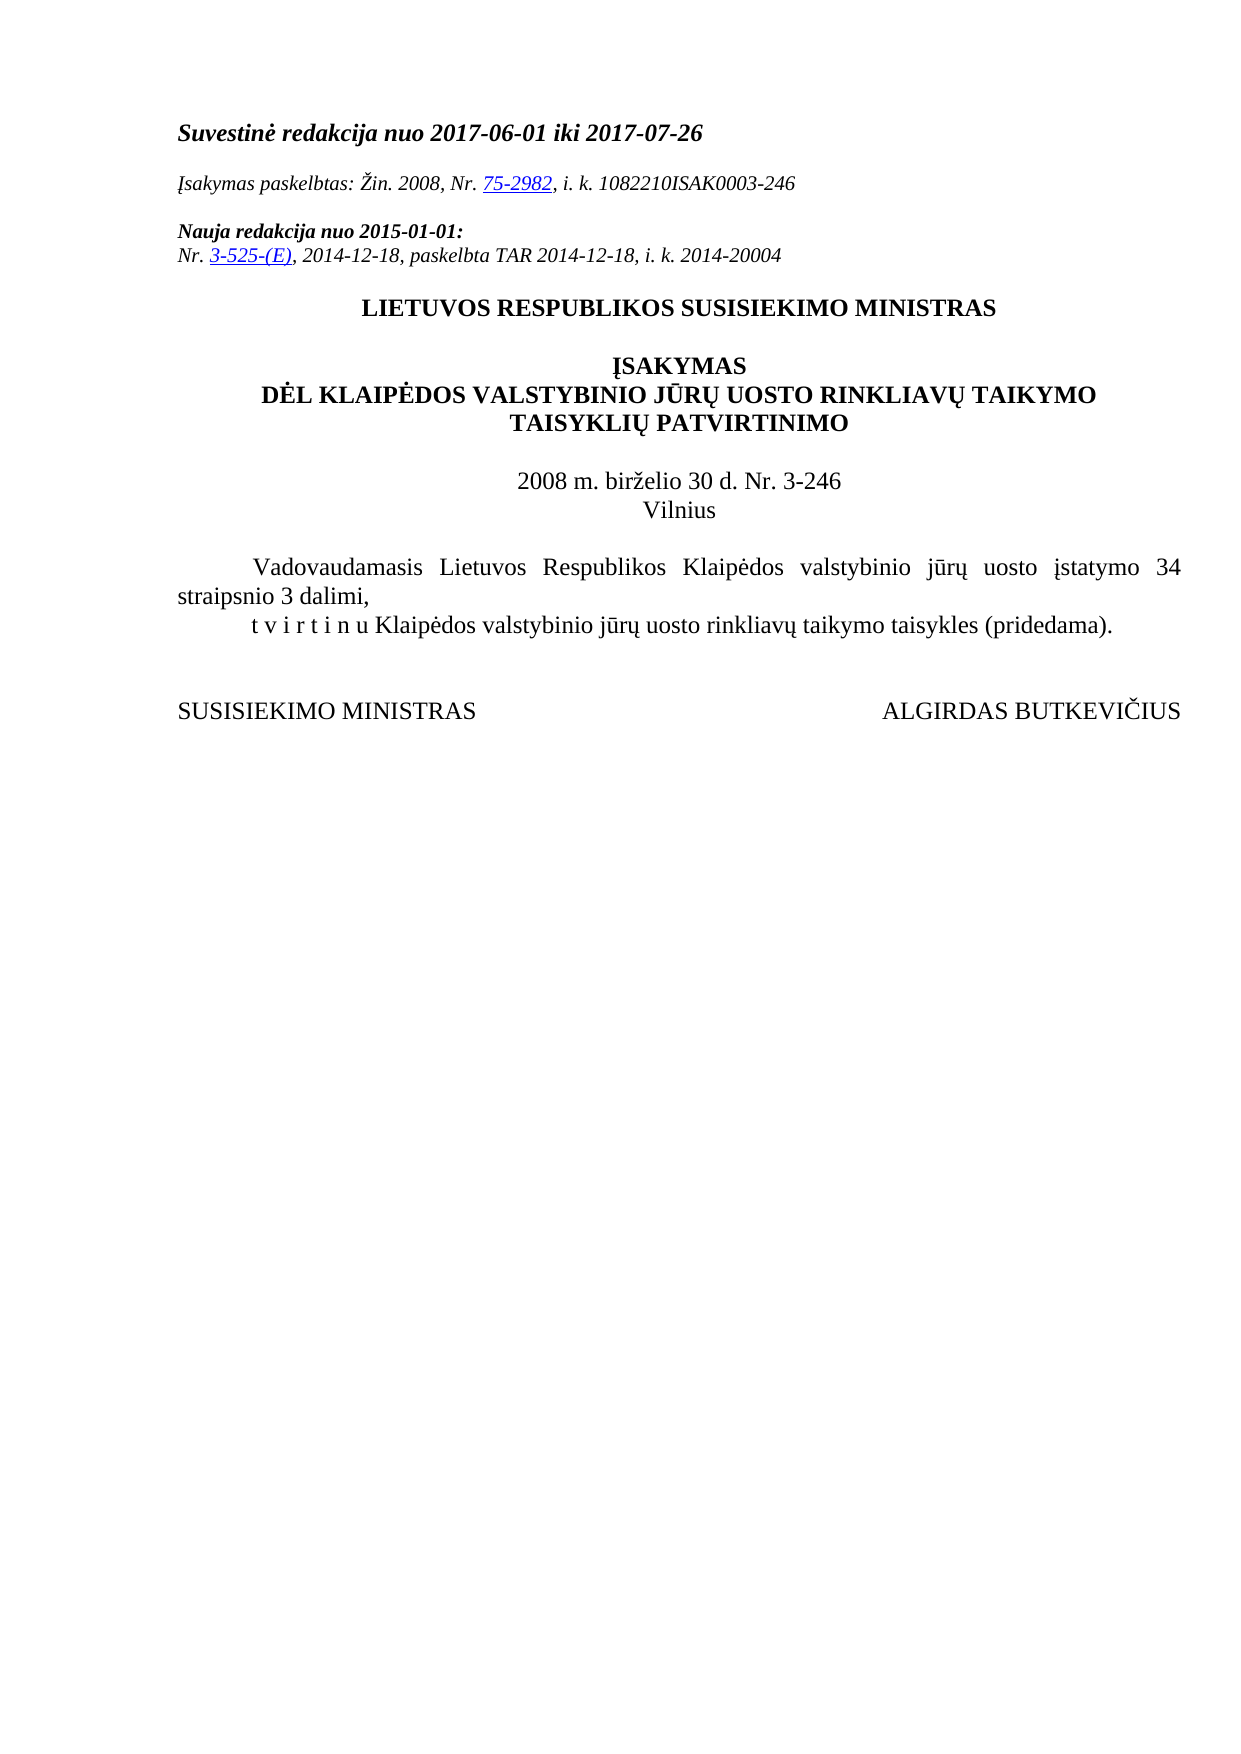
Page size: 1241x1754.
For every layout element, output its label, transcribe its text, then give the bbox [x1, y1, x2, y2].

text LIETUVOS RESPUBLIKOS SUSISIEKIMO MINISTRAS [177, 293, 1181, 322]
text Vadovaudamasis Lietuvos Respublikos Klaipėdos valstybinio jūrų uosto įstatymo 34 straipsnio 3 dalimi, [177, 552, 1181, 610]
text 2008 m. birželio 30 d. Nr. 3-246 [177, 466, 1181, 495]
text Nr. 3-525-(E), 2014-12-18, paskelbta TAR 2014-12-18, i. k. 2014-20004 [177, 243, 1181, 267]
text Įsakymas paskelbtas: Žin. 2008, Nr. 75-2982, i. k. 1082210ISAK0003-246 [177, 171, 1181, 195]
text Vilnius [177, 495, 1181, 523]
text SUSISIEKIMO MINISTRAS ALGIRDAS BUTKEVIČIUS [177, 696, 1181, 725]
text Suvestinė redakcija nuo 2017-06-01 iki 2017-07-26 [177, 118, 1181, 147]
text ĮSAKYMAS [177, 351, 1181, 380]
text t v i r t i n u Klaipėdos valstybinio jūrų uosto rinkliavų taikymo taisykles (pridedama). [177, 610, 1181, 638]
text Nauja redakcija nuo 2015-01-01: [177, 219, 1181, 243]
text DĖL KLAIPĖDOS VALSTYBINIO JŪRŲ UOSTO RINKLIAVŲ TAIKYMO [177, 380, 1181, 408]
text TAISYKLIŲ PATVIRTINIMO [177, 408, 1181, 437]
